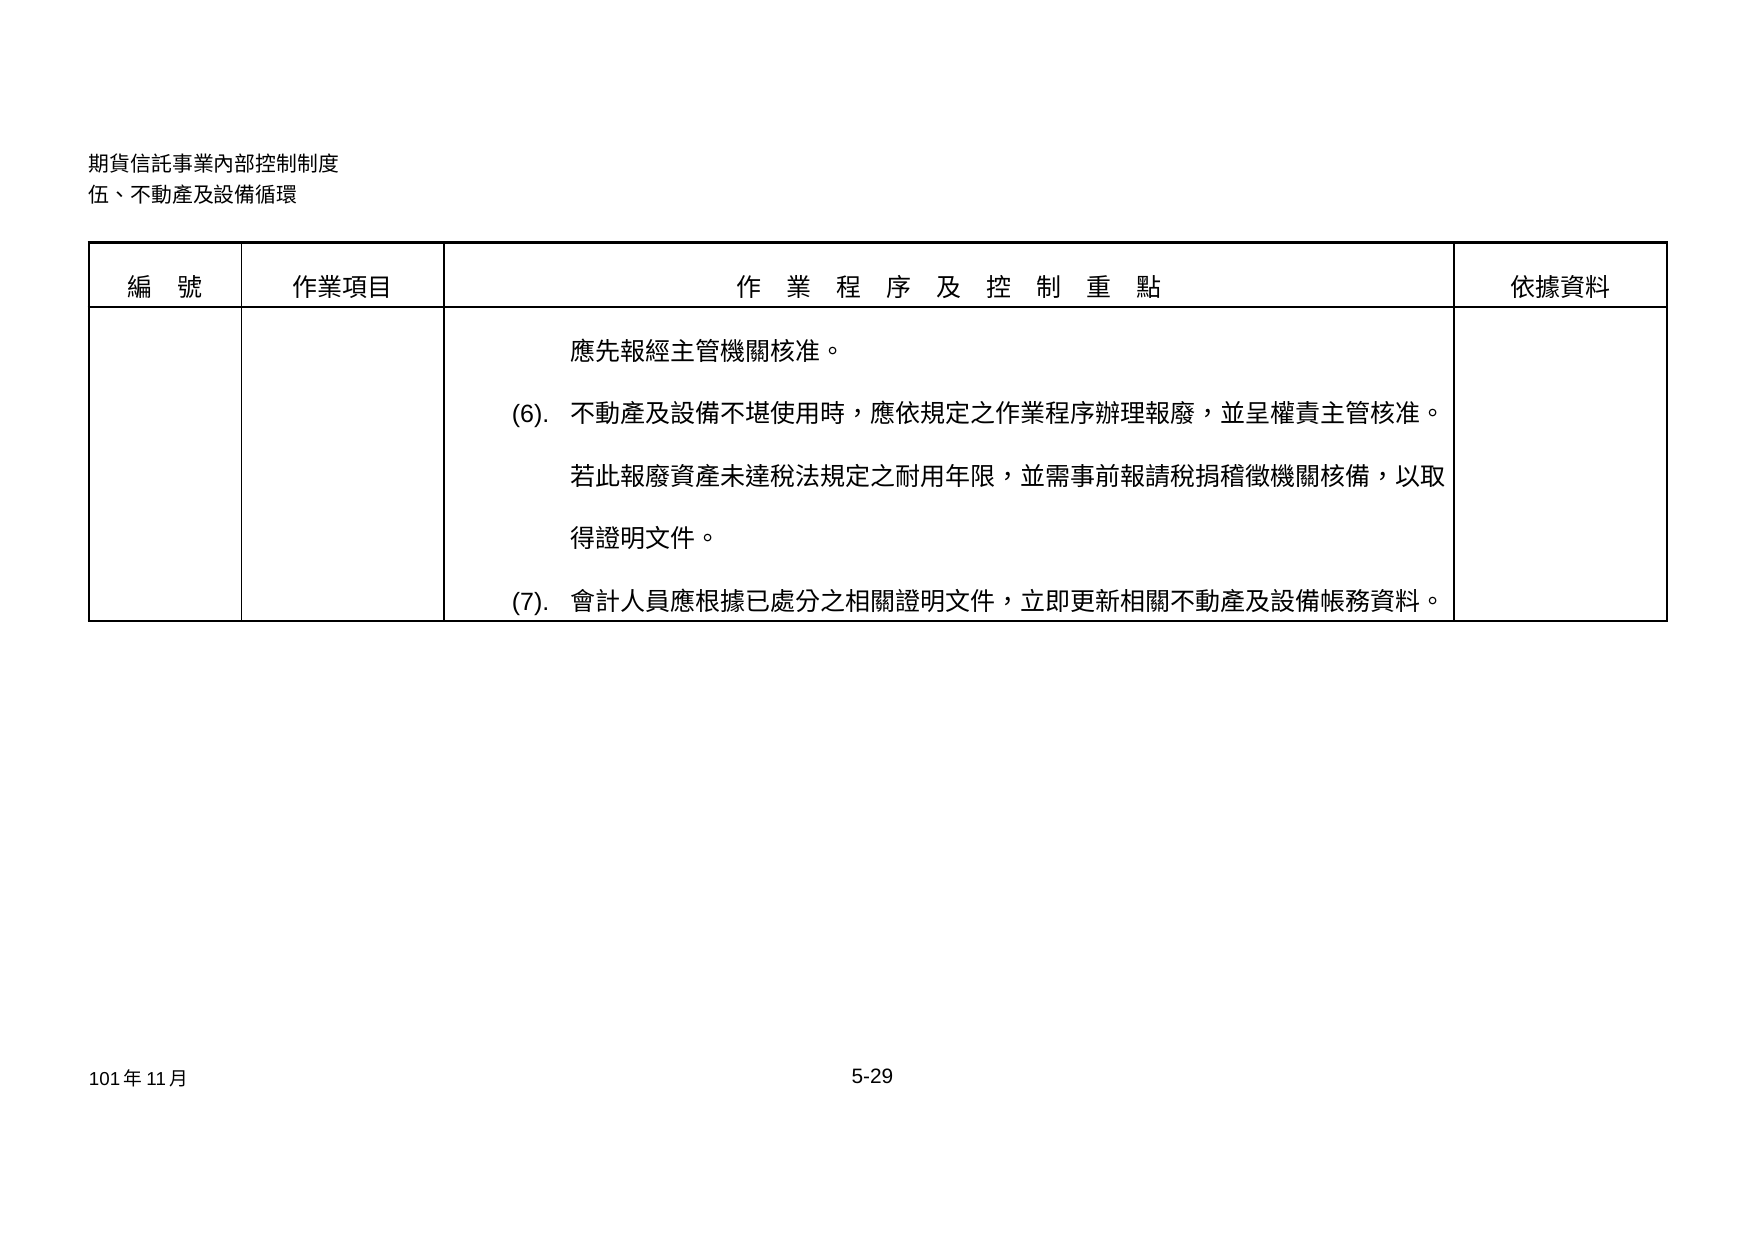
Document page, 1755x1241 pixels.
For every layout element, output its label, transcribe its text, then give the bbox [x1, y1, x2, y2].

table_header 依據資料 [1455, 244, 1666, 306]
table_cell 不動產及設備異動或處分作業 [242, 308, 443, 620]
table_cell 法令規章： 公司法第185條 公開發行取得或處分資產處理準則 期貨信託事業管理規則第8條 財產管理辦法 商業會計法 一般公認會計原則 所得稅法 使用表單： 資產異動單 簽呈 [1455, 308, 1666, 620]
table_header 作 業 程 序 及 控 制 重 點 [445, 244, 1453, 306]
table_cell 作業程序： 不動產及設備異動 當資產保管人或保管單位有異動時，其移出單位與移入單位需先進行溝通，確認雙方保管責任移轉之意願後，由移出單位填寫「資產異動單」提出申請，並註明移轉之原因與理由後，送經移出單位之權責主管核准。 經移出單位權責主管核准後，移出單位將資產實體移至接收單位處，由新保管人清點並確認實體之完整後，應經移入單位之權責主管核准，而「資產異動單」需送至會計單位，會計人員則將相關異動資訊依不動產及設備保管及記錄作業程序進行不動產及設備之記錄及相關帳務調整。 移出單位及移入單位之權責主管未同意該項資產之異動時，則退回原申請人。 不動產及設備處分 保管單位針對所保管之財產已不堪使用需處分時應簽呈權責主管核准後始得處分或報廢，並其簽呈註明財產編號、名稱、處分原因等資料提出申請。 會計單位應事先確認不動產及設備之帳務資料，並至現場會勘財產狀態，並確認是否已達處分標準，再將建議處分方式記錄於簽呈。若報廢資產未達稅法規定之耐用年限，並需事前報請稅捐稽徵機關核備，以取得證明文件。 會計人員根據已核定之資產處分方式處理待報廢或處分之資產，並依不動產及設備保管及記錄作業程序進行不動產及設備之記錄及相關帳務調整。 處置不動產及設備應由管理單位擬具辦法呈權責主管核定後（重要資產應提董事會核定），依公司財產管理規章規定之處置作業程序辦理；惟公開發行公司，其作業程序尚應符合「公開發行公司取得或處分資產處理準則」。 公司讓與主要部分營業財產時，依公司法第一百八十五條規定應由三分之二以上董事出席之董事會，以出席董事過半數之決議提出之，經代表已發行股份總數三分之二股東出席之股東會，以出席股東表決權過半數之同意(公開發行股票之公司出席股東之股份總數不足前開定額者，得以有代表已發行股份總數過半數股東之出席，出席股東表決權三分之二以上之同意)行之。 受讓他人全部或主要部分之營業或財產，或讓與全部或主要部份營業或財產者，應先報經主管機關核准。 控制重點： 「資產異動單」應連續編號並應按照公司規定依權責主管審核。 不動產及設備之借出及異動應按照公司規定依權責主管審核。 不動產及設備之處分應依規定之作業辦理並經由權責主管核准。 公司讓與主要部分營業財產時，應依公司法第一百八十五條規定由股東會同意行之。 受讓他人全部或主要部分之營業或財產，或讓與全部或主要部份營業或財產者，應先報經主管機關核准。 不動產及設備不堪使用時，應依規定之作業程序辦理報廢，並呈權責主管核准。若此報廢資產未達稅法規定之耐用年限，並需事前報請稅捐稽徵機關核備，以取得證明文件。 會計人員應根據已處分之相關證明文件，立即更新相關不動產及設備帳務資料。 [445, 308, 1453, 620]
table_header 作業項目 [242, 244, 443, 306]
table_cell [90, 308, 241, 620]
table_header 編 號 [90, 244, 241, 306]
